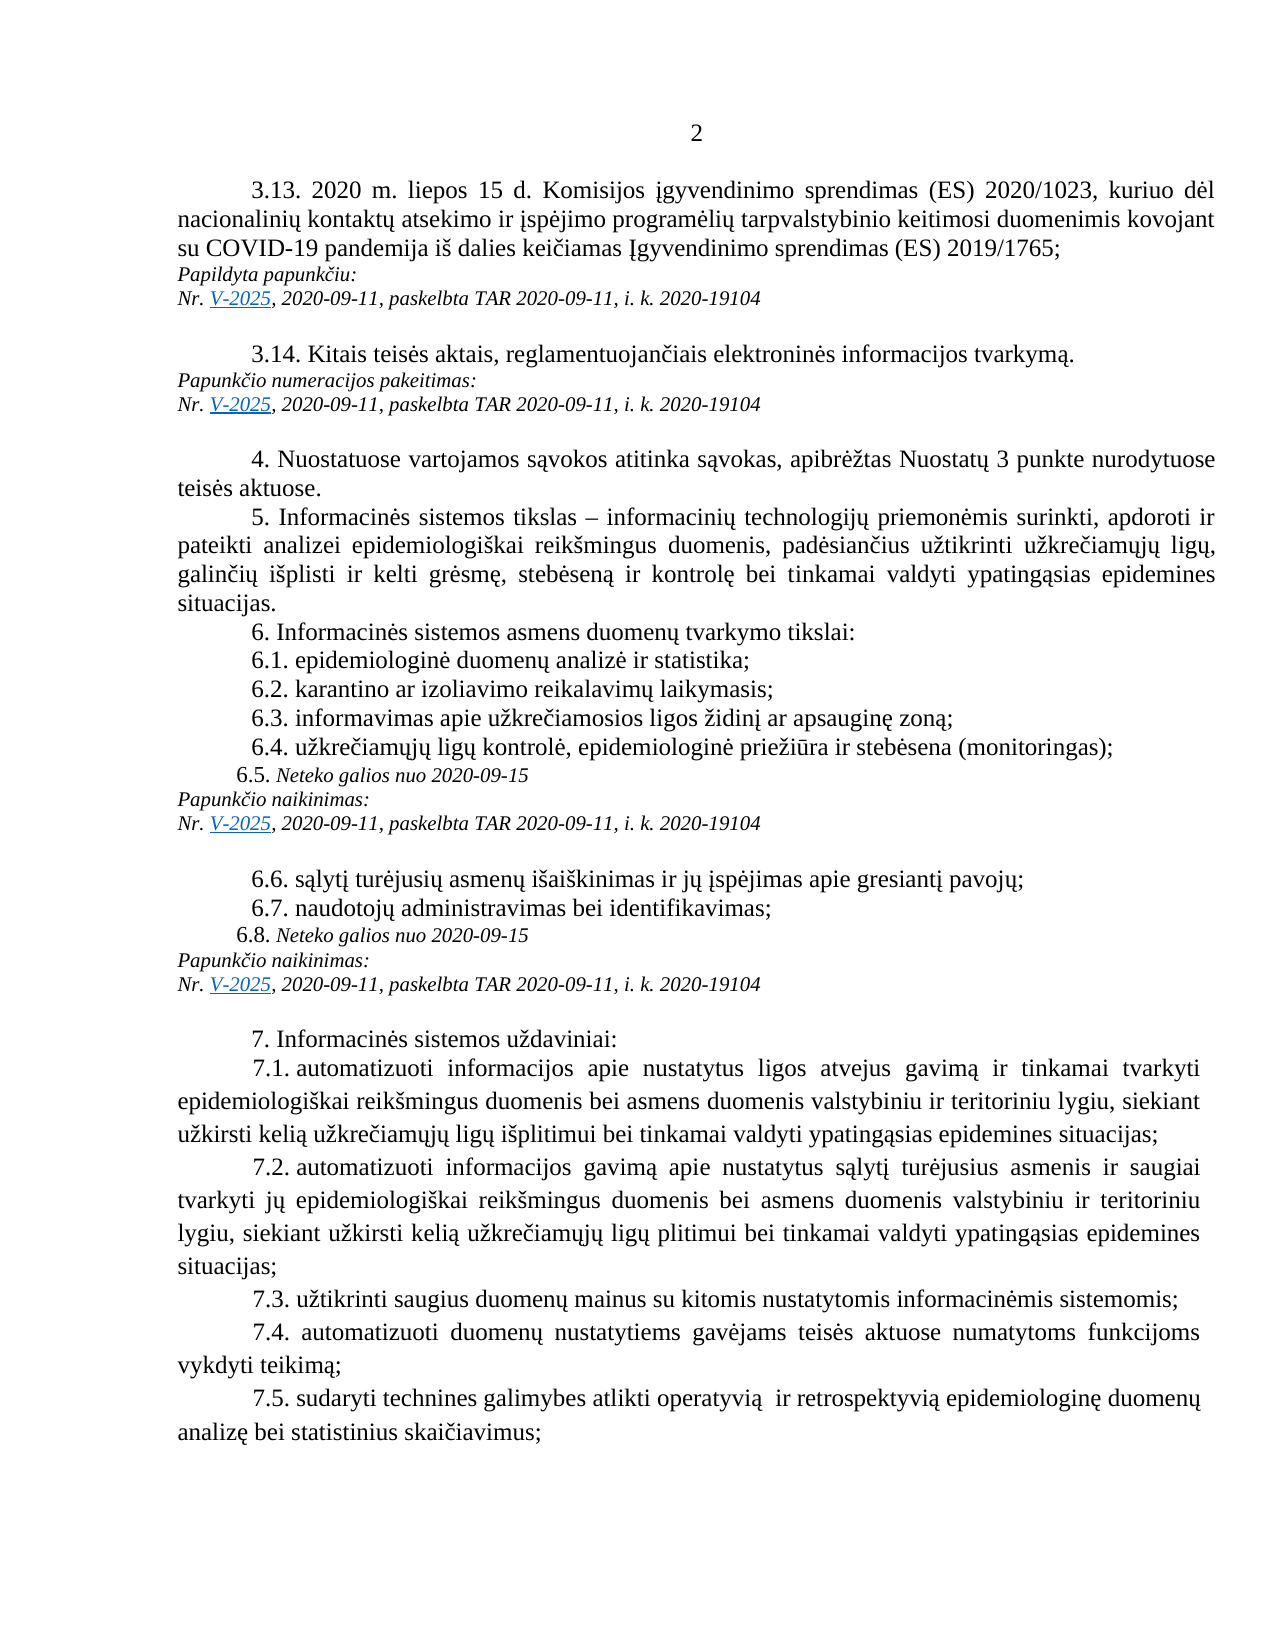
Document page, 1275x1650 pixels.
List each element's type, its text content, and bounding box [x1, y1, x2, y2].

text 6.5. Neteko galios nuo 2020-09-15 [177, 761, 1216, 787]
text 5. Informacinės sistemos tikslas – informacinių technologijų priemonėmis surinkti, apdoroti ir pateikti analizei epidemiologiškai reikšmingus duomenis, padėsiančius užtikrinti užkrečiamųjų ligų, galinčių išplisti ir kelti grėsmę, stebėseną ir kontrolę bei tinkamai valdyti ypatingąsias epidemines situacijas. [177, 502, 1216, 617]
text Papildyta papunkčiu: [177, 262, 1216, 286]
text 6.3. informavimas apie užkrečiamosios ligos židinį ar apsauginę zoną; [177, 703, 1216, 732]
text Papunkčio naikinimas: [177, 948, 1216, 972]
text 6.1. epidemiologinė duomenų analizė ir statistika; [177, 646, 1216, 674]
text 7.3. užtikrinti saugius duomenų mainus su kitomis nustatytomis informacinėmis sistemomis; [177, 1284, 1201, 1313]
text 6.7. naudotojų administravimas bei identifikavimas; [177, 893, 1216, 921]
text 3.14. Kitais teisės aktais, reglamentuojančiais elektroninės informacijos tvarkymą. [177, 339, 1216, 367]
text 7.2. automatizuoti informacijos gavimą apie nustatytus sąlytį turėjusius asmenis ir saugiai tvarkyti jų epidemiologiškai reikšmingus duomenis bei asmens duomenis valstybiniu ir teritoriniu lygiu, siekiant užkirsti kelią užkrečiamųjų ligų plitimui bei tinkamai valdyti ypatingąsias epidemines situacijas; [177, 1152, 1201, 1280]
text 4. Nuostatuose vartojamos sąvokos atitinka sąvokas, apibrėžtas Nuostatų 3 punkte nurodytuose teisės aktuose. [177, 444, 1216, 502]
text 7.4. automatizuoti duomenų nustatytiems gavėjams teisės aktuose numatytoms funkcijoms vykdyti teikimą; [177, 1317, 1201, 1379]
text 7.1. automatizuoti informacijos apie nustatytus ligos atvejus gavimą ir tinkamai tvarkyti epidemiologiškai reikšmingus duomenis bei asmens duomenis valstybiniu ir teritoriniu lygiu, siekiant užkirsti kelią užkrečiamųjų ligų išplitimui bei tinkamai valdyti ypatingąsias epidemines situacijas; [177, 1053, 1201, 1148]
text 6.8. Neteko galios nuo 2020-09-15 [177, 921, 1216, 948]
text 6.6. sąlytį turėjusių asmenų išaiškinimas ir jų įspėjimas apie gresiantį pavojų; [177, 864, 1216, 893]
text 7.5. sudaryti technines galimybes atlikti operatyvią ir retrospektyvią epidemiologinę duomenų analizę bei statistinius skaičiavimus; [177, 1383, 1201, 1445]
text Papunkčio naikinimas: [177, 787, 1216, 811]
text Nr. V-2025, 2020-09-11, paskelbta TAR 2020-09-11, i. k. 2020-19104 [177, 392, 1216, 416]
text 6.2. karantino ar izoliavimo reikalavimų laikymasis; [177, 674, 1216, 703]
text 3.13. 2020 m. liepos 15 d. Komisijos įgyvendinimo sprendimas (ES) 2020/1023, kuriuo dėl nacionalinių kontaktų atsekimo ir įspėjimo programėlių tarpvalstybinio keitimosi duomenimis kovojant su COVID-19 pandemija iš dalies keičiamas Įgyvendinimo sprendimas (ES) 2019/1765; [177, 176, 1216, 262]
text 6.4. užkrečiamųjų ligų kontrolė, epidemiologinė priežiūra ir stebėsena (monitoringas); [177, 732, 1216, 761]
text Nr. V-2025, 2020-09-11, paskelbta TAR 2020-09-11, i. k. 2020-19104 [177, 972, 1216, 996]
text Nr. V-2025, 2020-09-11, paskelbta TAR 2020-09-11, i. k. 2020-19104 [177, 811, 1216, 835]
text Papunkčio numeracijos pakeitimas: [177, 367, 1216, 392]
text Nr. V-2025, 2020-09-11, paskelbta TAR 2020-09-11, i. k. 2020-19104 [177, 286, 1216, 310]
text 6. Informacinės sistemos asmens duomenų tvarkymo tikslai: [177, 617, 1216, 646]
text 7. Informacinės sistemos uždaviniai: [177, 1024, 1216, 1053]
